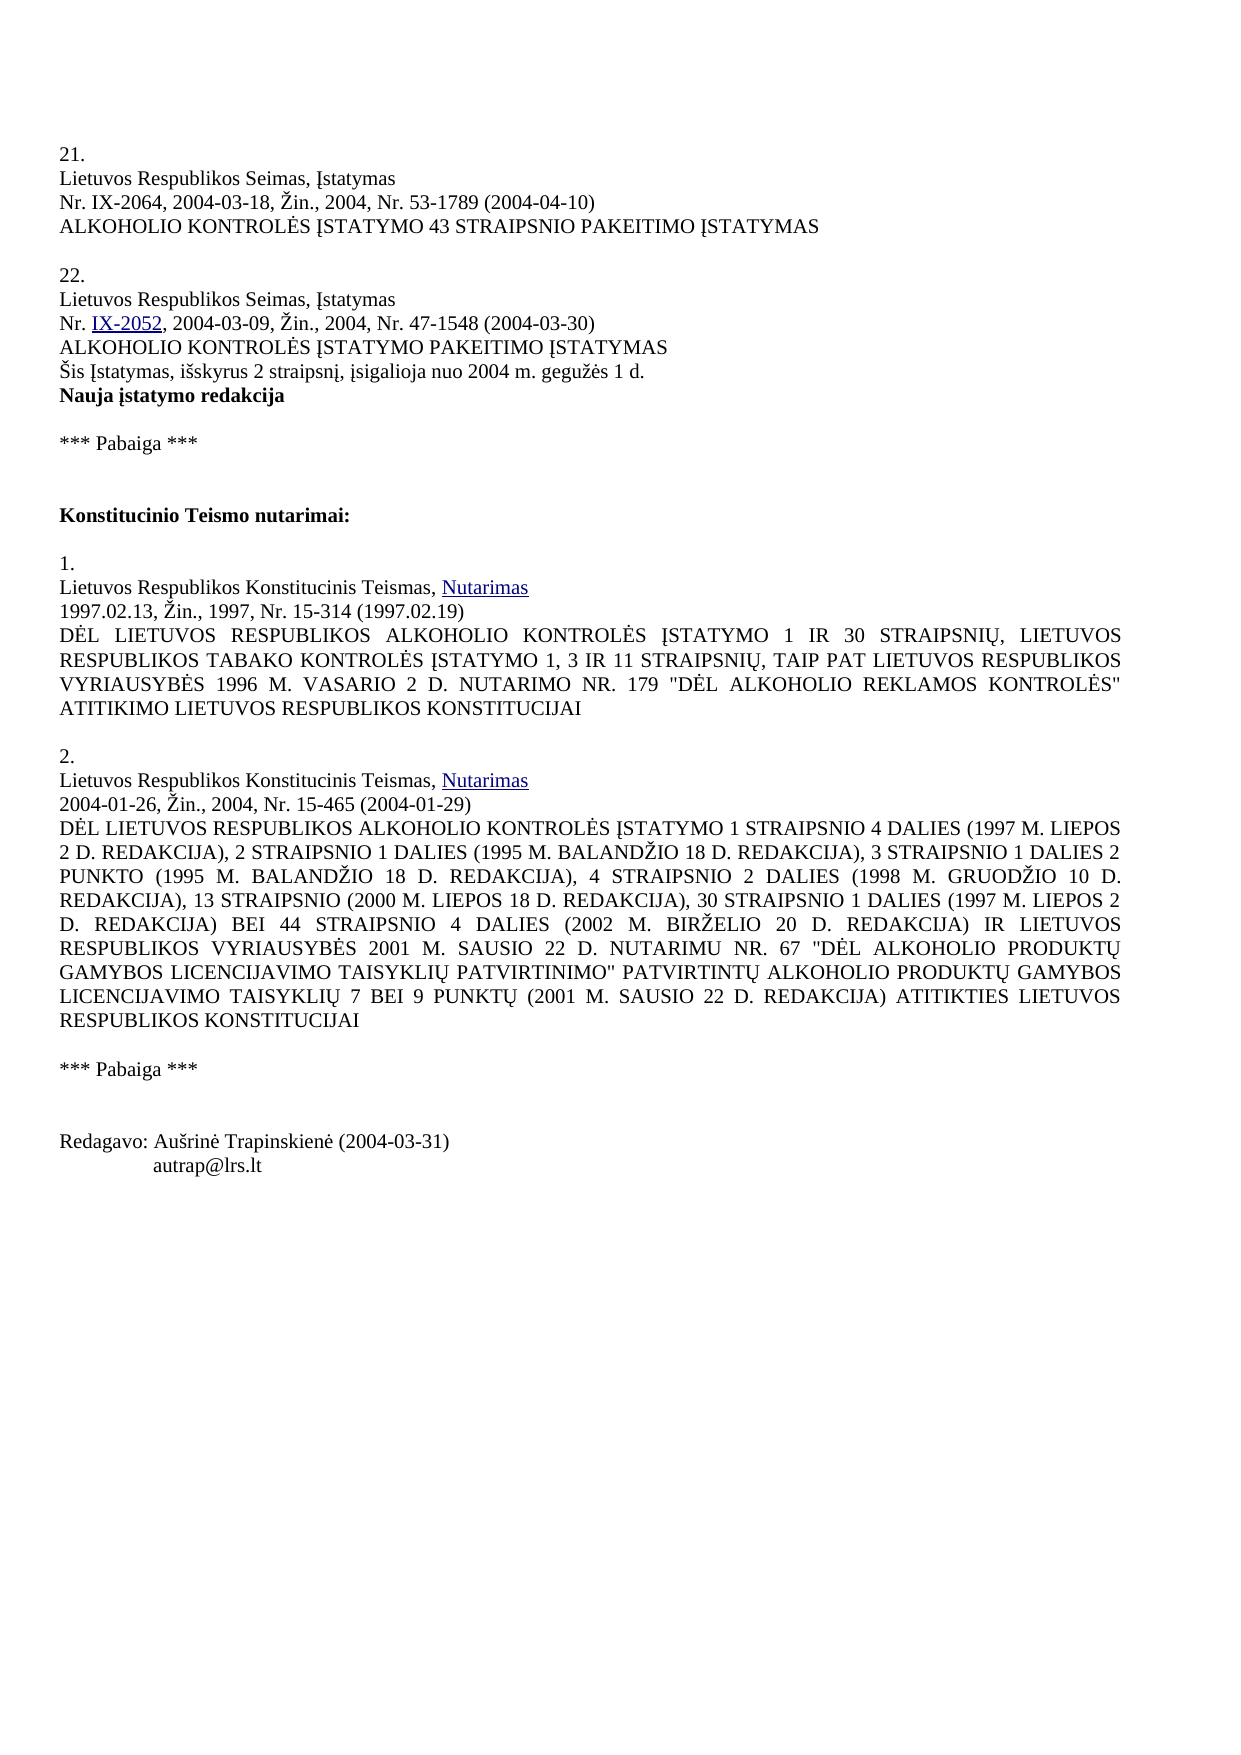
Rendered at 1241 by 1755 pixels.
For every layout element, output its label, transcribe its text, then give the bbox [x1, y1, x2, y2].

text *** Pabaiga *** [59, 1057, 1122, 1081]
text Redagavo: Aušrinė Trapinskienė (2004-03-31) [59, 1129, 1122, 1153]
text DĖL LIETUVOS RESPUBLIKOS ALKOHOLIO KONTROLĖS ĮSTATYMO 1 STRAIPSNIO 4 DALIES (1997 M. LIEPOS 2 D. REDAKCIJA), 2 STRAIPSNIO 1 DALIES (1995 M. BALANDŽIO 18 D. REDAKCIJA), 3 STRAIPSNIO 1 DALIES 2 PUNKTO (1995 M. BALANDŽIO 18 D. REDAKCIJA), 4 STRAIPSNIO 2 DALIES (1998 M. GRUODŽIO 10 D. REDAKCIJA), 13 STRAIPSNIO (2000 M. LIEPOS 18 D. REDAKCIJA), 30 STRAIPSNIO 1 DALIES (1997 M. LIEPOS 2 D. REDAKCIJA) BEI 44 STRAIPSNIO 4 DALIES (2002 M. BIRŽELIO 20 D. REDAKCIJA) IR LIETUVOS RESPUBLIKOS VYRIAUSYBĖS 2001 M. SAUSIO 22 D. NUTARIMU NR. 67 "DĖL ALKOHOLIO PRODUKTŲ GAMYBOS LICENCIJAVIMO TAISYKLIŲ PATVIRTINIMO" PATVIRTINTŲ ALKOHOLIO PRODUKTŲ GAMYBOS LICENCIJAVIMO TAISYKLIŲ 7 BEI 9 PUNKTŲ (2001 M. SAUSIO 22 D. REDAKCIJA) ATITIKTIES LIETUVOS RESPUBLIKOS KONSTITUCIJAI [59, 816, 1122, 1032]
text 2. [59, 744, 1122, 768]
text Šis Įstatymas, išskyrus 2 straipsnį, įsigalioja nuo 2004 m. gegužės 1 d. [59, 359, 1122, 383]
text 1. [59, 551, 1122, 575]
text Lietuvos Respublikos Konstitucinis Teismas, Nutarimas [59, 575, 1122, 599]
text Lietuvos Respublikos Konstitucinis Teismas, Nutarimas [59, 768, 1122, 792]
text 22. [59, 262, 1122, 287]
text autrap@lrs.lt [59, 1153, 1122, 1177]
text 21. [59, 142, 1122, 166]
text ALKOHOLIO KONTROLĖS ĮSTATYMO 43 STRAIPSNIO PAKEITIMO ĮSTATYMAS [59, 214, 1122, 238]
text *** Pabaiga *** [59, 431, 1122, 455]
text DĖL LIETUVOS RESPUBLIKOS ALKOHOLIO KONTROLĖS ĮSTATYMO 1 IR 30 STRAIPSNIŲ, LIETUVOS RESPUBLIKOS TABAKO KONTROLĖS ĮSTATYMO 1, 3 IR 11 STRAIPSNIŲ, TAIP PAT LIETUVOS RESPUBLIKOS VYRIAUSYBĖS 1996 M. VASARIO 2 D. NUTARIMO NR. 179 "DĖL ALKOHOLIO REKLAMOS KONTROLĖS" ATITIKIMO LIETUVOS RESPUBLIKOS KONSTITUCIJAI [59, 623, 1122, 720]
text Lietuvos Respublikos Seimas, Įstatymas [59, 166, 1122, 190]
text Konstitucinio Teismo nutarimai: [59, 503, 1122, 527]
text Nr. IX-2052, 2004-03-09, Žin., 2004, Nr. 47-1548 (2004-03-30) [59, 311, 1122, 335]
text 1997.02.13, Žin., 1997, Nr. 15-314 (1997.02.19) [59, 599, 1122, 623]
text ALKOHOLIO KONTROLĖS ĮSTATYMO PAKEITIMO ĮSTATYMAS [59, 335, 1122, 359]
text Lietuvos Respublikos Seimas, Įstatymas [59, 287, 1122, 311]
text Nr. IX-2064, 2004-03-18, Žin., 2004, Nr. 53-1789 (2004-04-10) [59, 190, 1122, 214]
text 2004-01-26, Žin., 2004, Nr. 15-465 (2004-01-29) [59, 792, 1122, 816]
text Nauja įstatymo redakcija [59, 383, 1122, 407]
